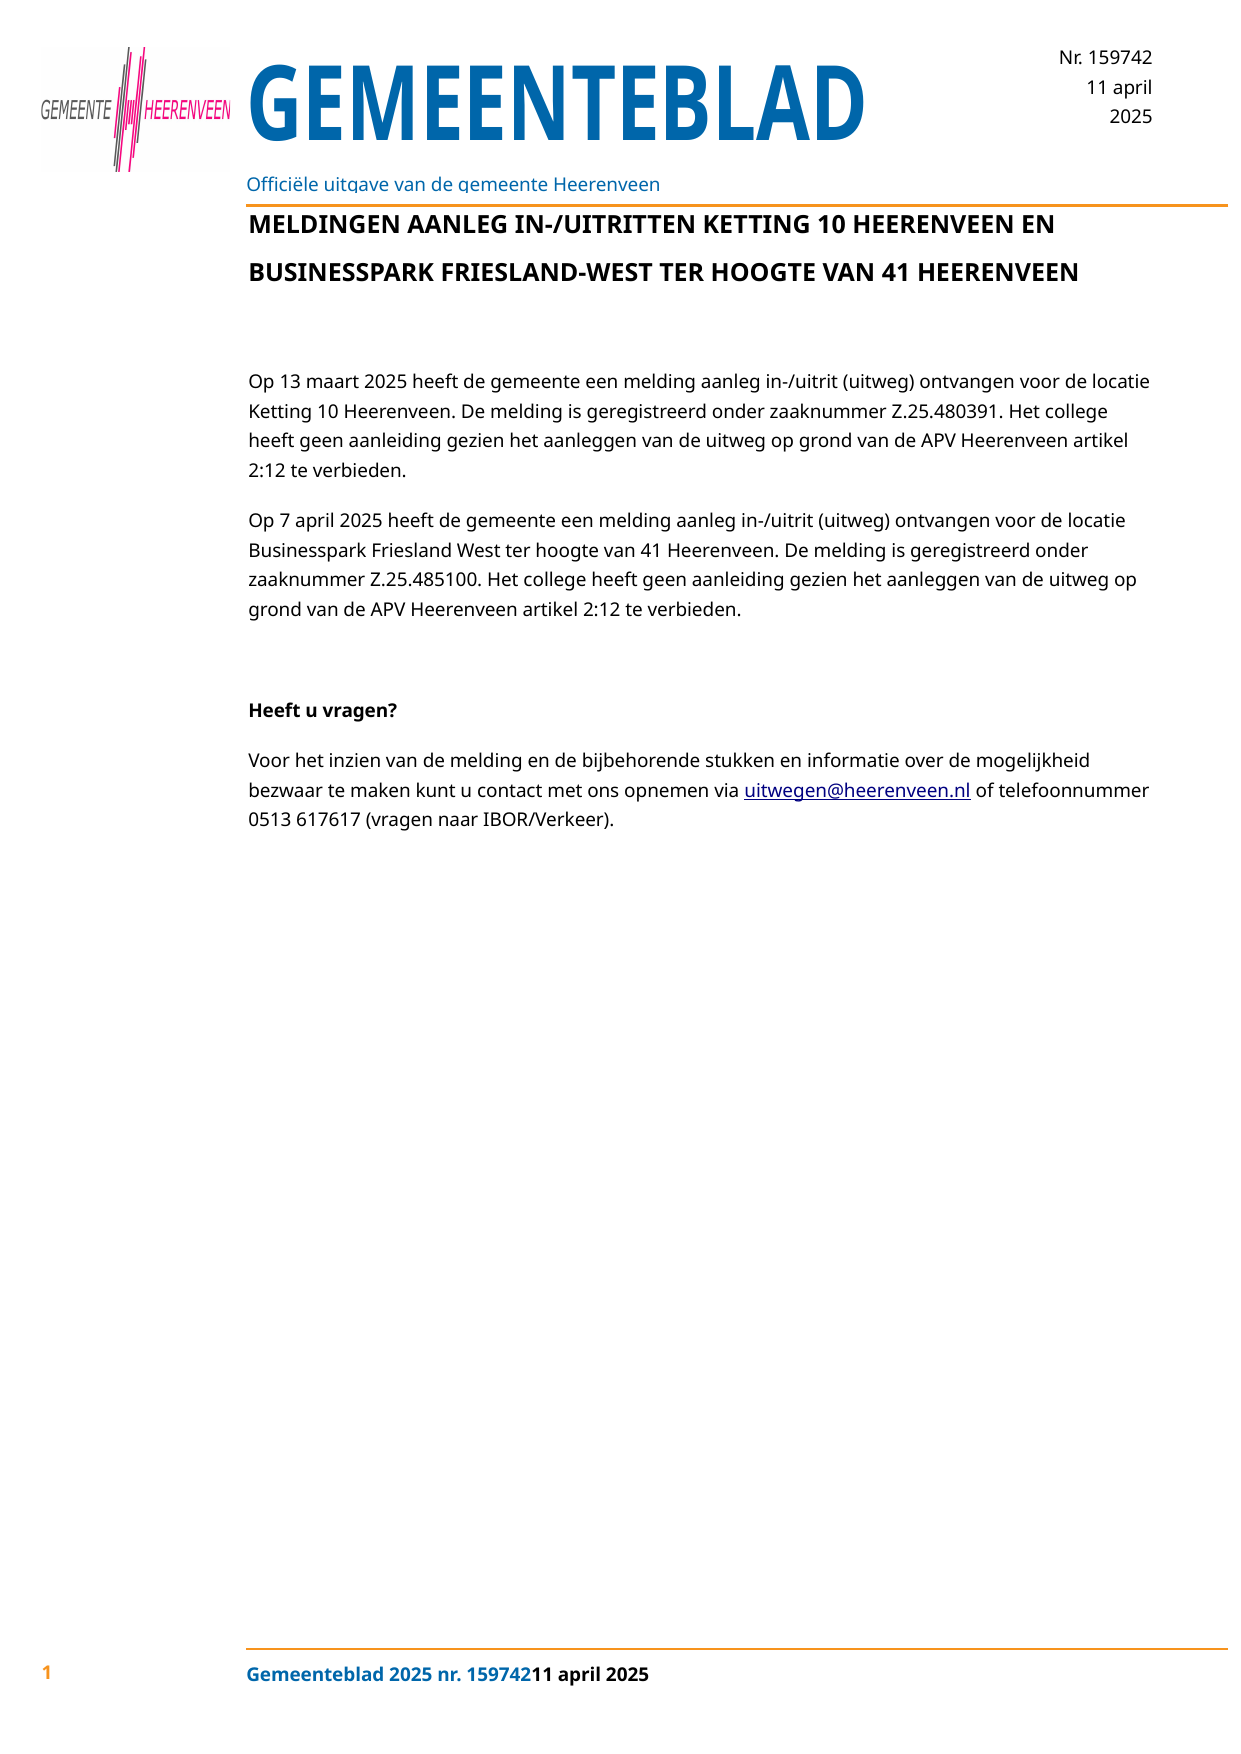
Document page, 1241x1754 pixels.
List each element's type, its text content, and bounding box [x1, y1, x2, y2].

text Op 13 maart 2025 heeft de gemeente een melding aanleg in-/uitrit (uitweg) ontvangen voor de locatie Ketting 10 Heerenveen. De melding is geregistreerd onder zaaknummer Z.25.480391. Het college heeft geen aanleiding gezien het aanleggen van de uitweg op grond van de APV Heerenveen artikel 2:12 te verbieden. [248, 368, 1152, 483]
text Heeft u vragen? [248, 697, 1152, 723]
text Op 7 april 2025 heeft de gemeente een melding aanleg in-/uitrit (uitweg) ontvangen voor de locatie Businesspark Friesland West ter hoogte van 41 Heerenveen. De melding is geregistreerd onder zaaknummer Z.25.485100. Het college heeft geen aanleiding gezien het aanleggen van de uitweg op grond van de APV Heerenveen artikel 2:12 te verbieden. [248, 507, 1152, 622]
picture [41, 47, 231, 172]
text Voor het inzien van de melding en de bijbehorende stukken en informatie over de mogelijkheid bezwaar te maken kunt u contact met ons opnemen via uitwegen@heerenveen.nl of telefoonnummer 0513 617617 (vragen naar IBOR/Verkeer). [248, 747, 1152, 832]
text MELDINGEN AANLEG IN-/UITRITTEN KETTING 10 HEERENVEEN EN BUSINESSPARK FRIESLAND-WEST TER HOOGTE VAN 41 HEERENVEEN [248, 207, 1152, 288]
